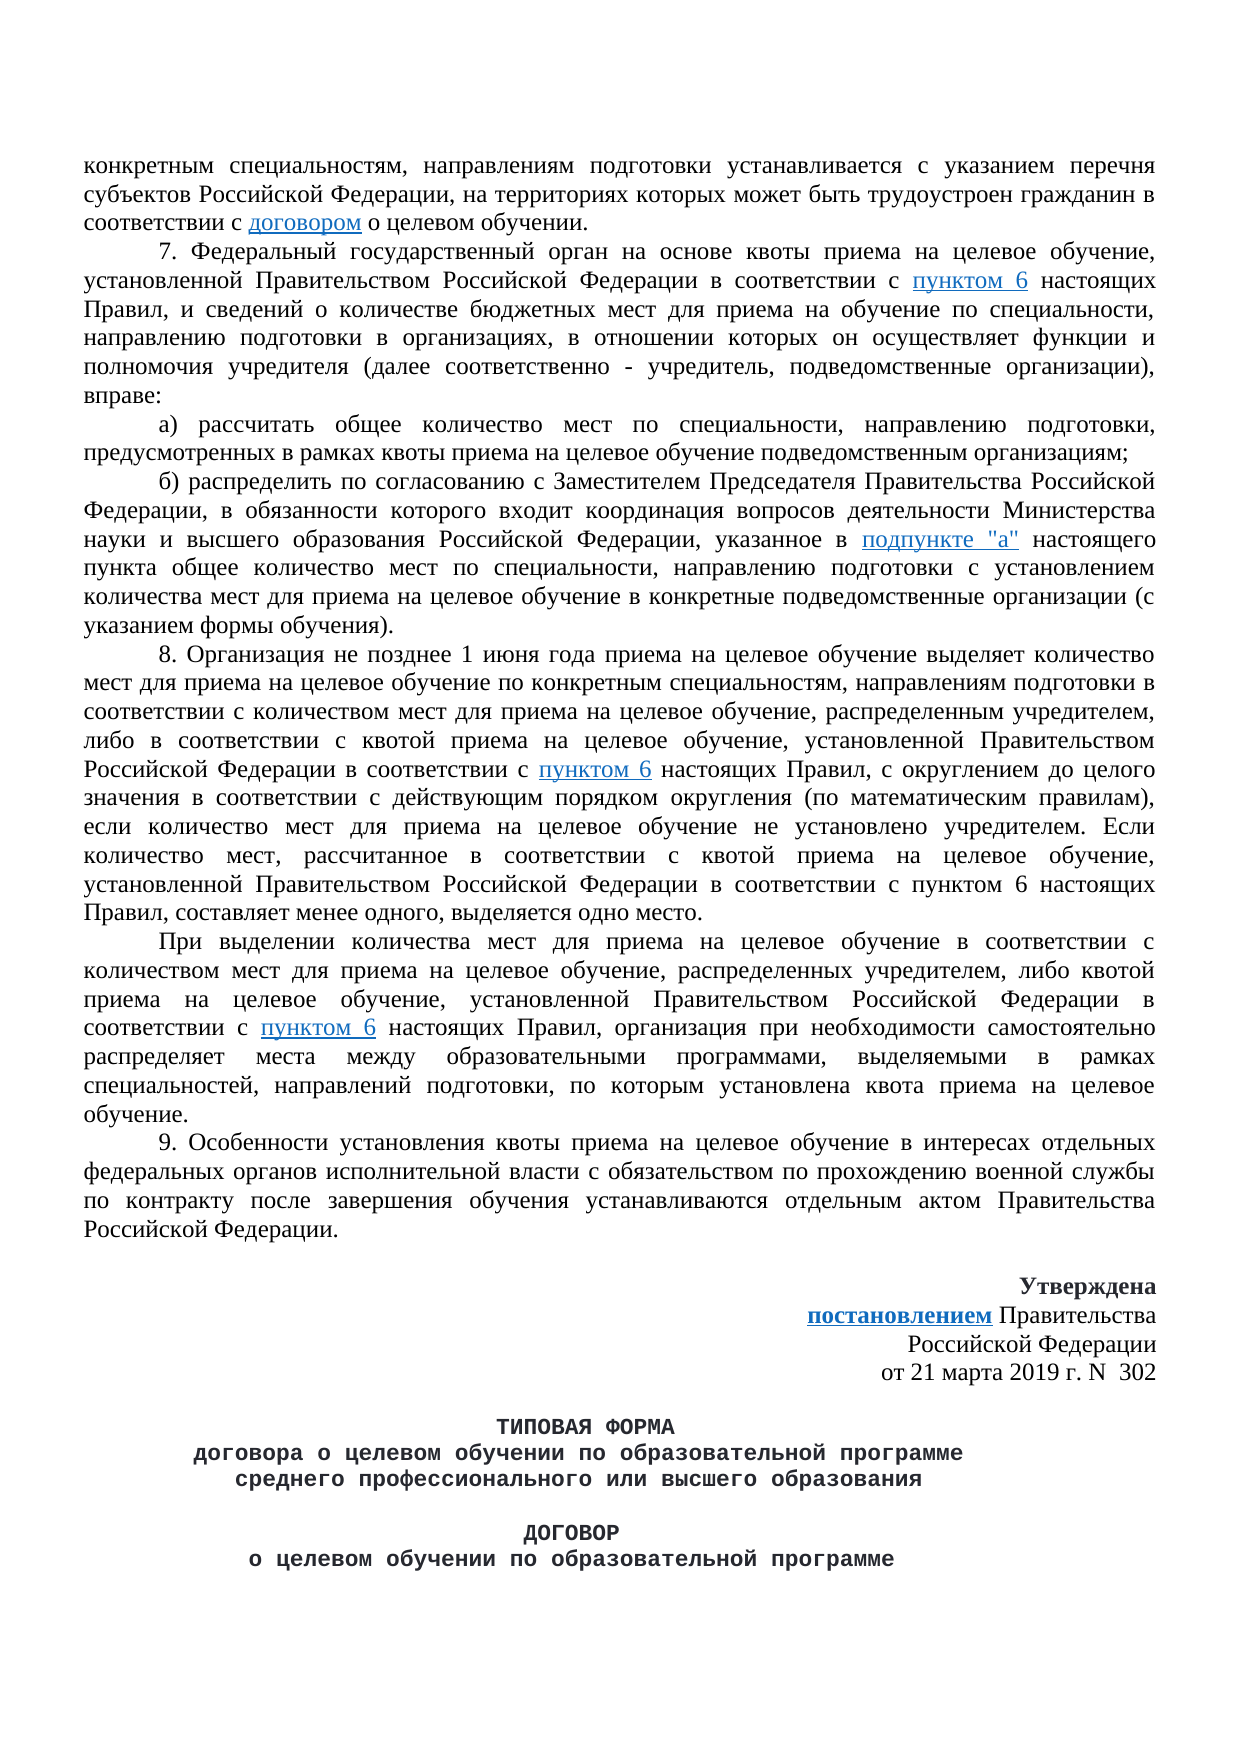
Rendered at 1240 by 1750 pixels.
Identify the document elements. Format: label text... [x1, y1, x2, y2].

text ТИПОВАЯ ФОРМА [83, 1415, 1156, 1441]
text 9. Особенности установления квоты приема на целевое обучение в интересах отдельных федеральных органов исполнительной власти с обязательством по прохождению военной службы по контракту после завершения обучения устанавливаются отдельным актом Правительства Российской Федерации. [83, 1127, 1156, 1242]
text среднего профессионального или высшего образования [83, 1467, 1156, 1493]
text При выделении количества мест для приема на целевое обучение в соответствии с количеством мест для приема на целевое обучение, распределенных учредителем, либо квотой приема на целевое обучение, установленной Правительством Российской Федерации в соответствии с пунктом 6 настоящих Правил, организация при необходимости самостоятельно распределяет места между образовательными программами, выделяемыми в рамках специальностей, направлений подготовки, по которым установлена квота приема на целевое обучение. [83, 926, 1156, 1127]
text Утверждена постановлением Правительства Российской Федерации от 21 марта 2019 г. N 302 [83, 1271, 1156, 1386]
text 8. Организация не позднее 1 июня года приема на целевое обучение выделяет количество мест для приема на целевое обучение по конкретным специальностям, направлениям подготовки в соответствии с количеством мест для приема на целевое обучение, распределенным учредителем, либо в соответствии с квотой приема на целевое обучение, установленной Правительством Российской Федерации в соответствии с пунктом 6 настоящих Правил, с округлением до целого значения в соответствии с действующим порядком округления (по математическим правилам), если количество мест для приема на целевое обучение не установлено учредителем. Если количество мест, рассчитанное в соответствии с квотой приема на целевое обучение, установленной Правительством Российской Федерации в соответствии с пунктом 6 настоящих Правил, составляет менее одного, выделяется одно место. [83, 639, 1156, 926]
text а) рассчитать общее количество мест по специальности, направлению подготовки, предусмотренных в рамках квоты приема на целевое обучение подведомственным организациям; [83, 409, 1156, 466]
text договора о целевом обучении по образовательной программе [83, 1441, 1156, 1467]
text о целевом обучении по образовательной программе [83, 1547, 1156, 1573]
text ДОГОВОР [83, 1522, 1156, 1547]
text 7. Федеральный государственный орган на основе квоты приема на целевое обучение, установленной Правительством Российской Федерации в соответствии с пунктом 6 настоящих Правил, и сведений о количестве бюджетных мест для приема на обучение по специальности, направлению подготовки в организациях, в отношении которых он осуществляет функции и полномочия учредителя (далее соответственно - учредитель, подведомственные организации), вправе: [83, 236, 1156, 409]
text конкретным специальностям, направлениям подготовки устанавливается с указанием перечня субъектов Российской Федерации, на территориях которых может быть трудоустроен гражданин в соответствии с договором о целевом обучении. [83, 150, 1156, 236]
text б) распределить по согласованию с Заместителем Председателя Правительства Российской Федерации, в обязанности которого входит координация вопросов деятельности Министерства науки и высшего образования Российской Федерации, указанное в подпункте "а" настоящего пункта общее количество мест по специальности, направлению подготовки с установлением количества мест для приема на целевое обучение в конкретные подведомственные организации (с указанием формы обучения). [83, 466, 1156, 639]
